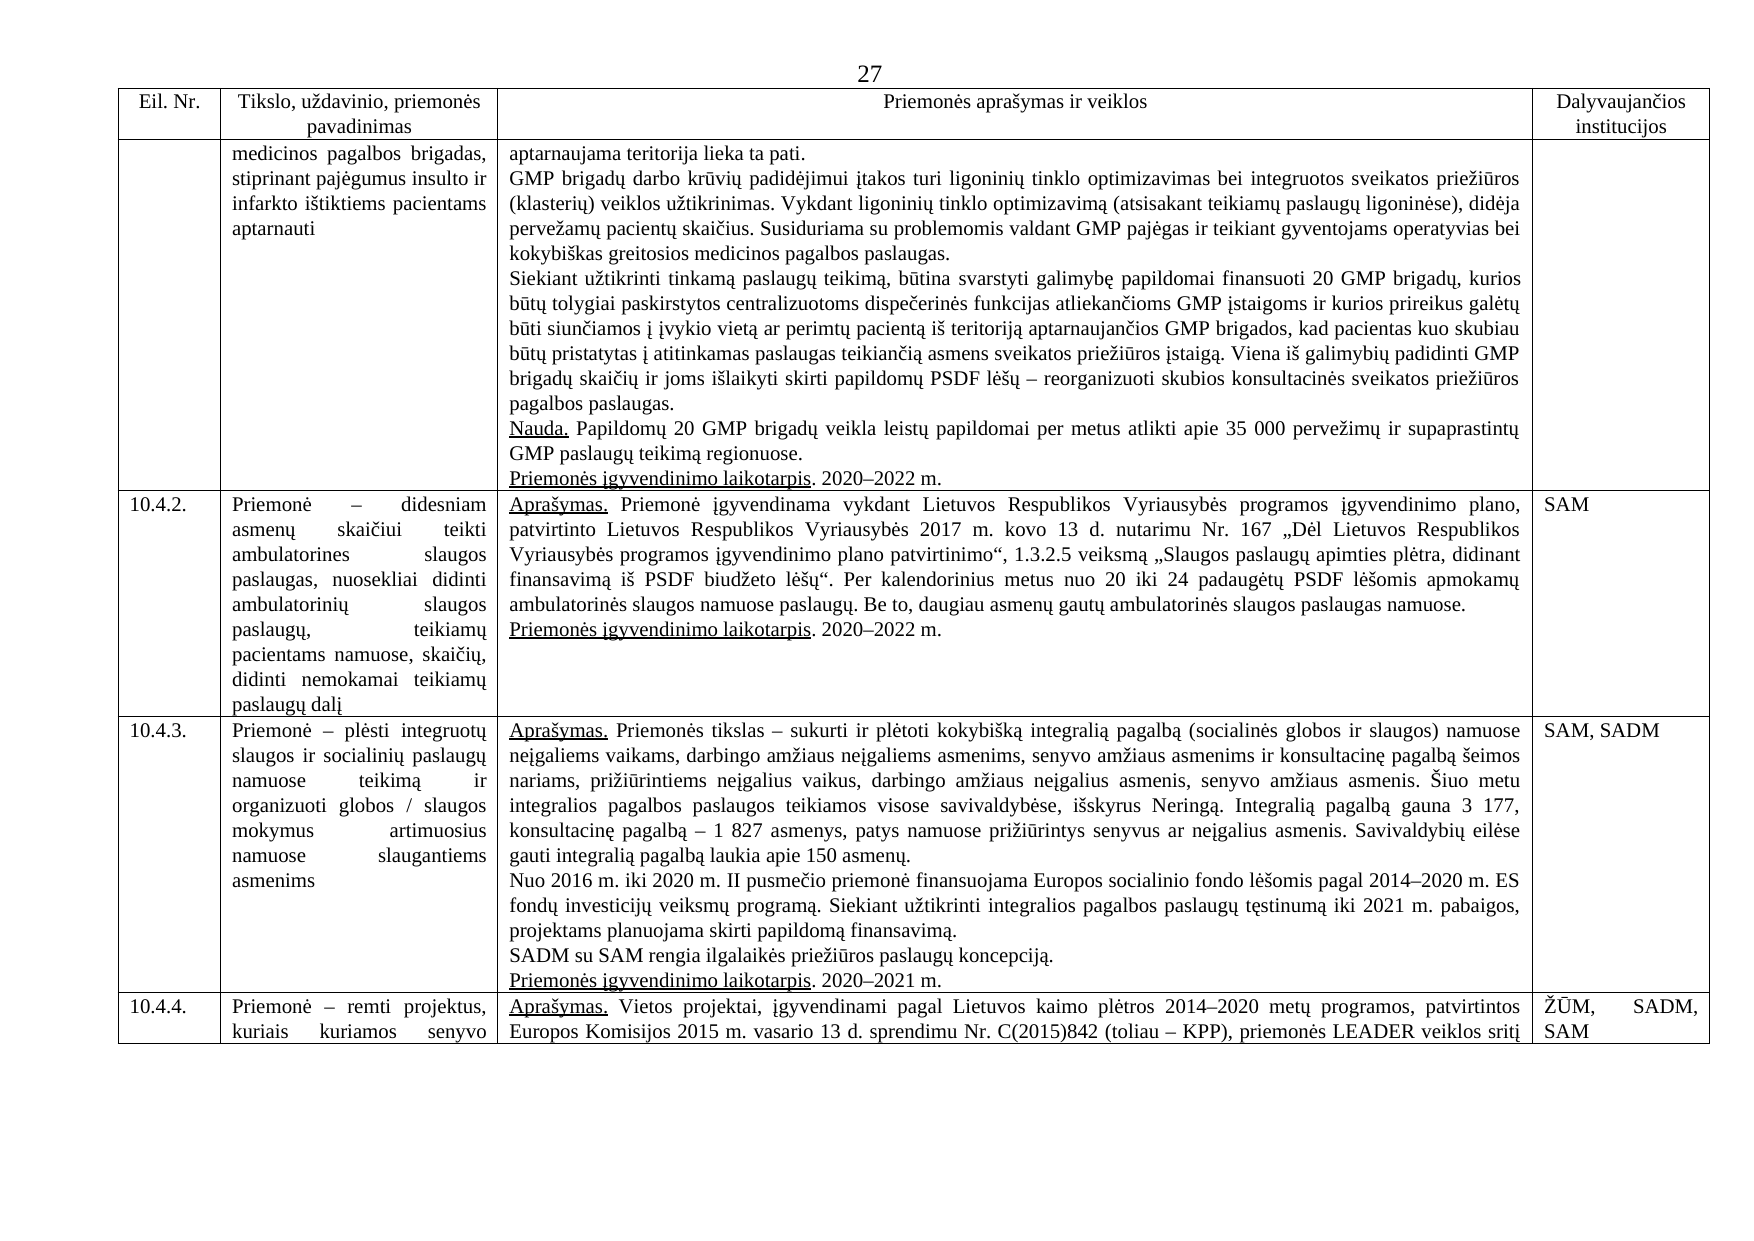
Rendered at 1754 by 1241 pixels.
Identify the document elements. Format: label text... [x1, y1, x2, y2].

table_cell medicinos pagalbos brigadas, stiprinant pajėgumus insulto ir infarkto ištiktiems pacientams aptarnauti [221, 140, 497, 490]
table_cell ŽŪM, SADM, SAM [1533, 993, 1709, 1043]
table_cell 10.4.2. [119, 491, 220, 716]
table_header Dalyvaujančios institucijos [1533, 89, 1709, 139]
table_cell [1533, 140, 1709, 490]
table_cell Priemonė – remti projektus, kuriais kuriamos senyvo [221, 993, 497, 1043]
table_header Eil. Nr. [119, 89, 220, 139]
table_cell SAM [1533, 491, 1709, 716]
table_cell 10.4.3. [119, 717, 220, 992]
table_header Tikslo, uždavinio, priemonės pavadinimas [221, 89, 497, 139]
table_cell [119, 140, 220, 490]
table_cell Aprašymas. Priemonės tikslas – sukurti ir plėtoti kokybišką integralią pagalbą (socialinės globos ir slaugos) namuose neįgaliems vaikams, darbingo amžiaus neįgaliems asmenims, senyvo amžiaus asmenims ir konsultacinę pagalbą šeimos nariams, prižiūrintiems neįgalius vaikus, darbingo amžiaus neįgalius asmenis, senyvo amžiaus asmenis. Šiuo metu integralios pagalbos paslaugos teikiamos visose savivaldybėse, išskyrus Neringą. Integralią pagalbą gauna 3 177, konsultacinę pagalbą – 1 827 asmenys, patys namuose prižiūrintys senyvus ar neįgalius asmenis. Savivaldybių eilėse gauti integralią pagalbą laukia apie 150 asmenų. Nuo 2016 m. iki 2020 m. II pusmečio priemonė finansuojama Europos socialinio fondo lėšomis pagal 2014–2020 m. ES fondų investicijų veiksmų programą. Siekiant užtikrinti integralios pagalbos paslaugų tęstinumą iki 2021 m. pabaigos, projektams planuojama skirti papildomą finansavimą. SADM su SAM rengia ilgalaikės priežiūros paslaugų koncepciją. Priemonės įgyvendinimo laikotarpis. 2020–2021 m. [498, 717, 1532, 992]
table_cell Priemonė – plėsti integruotų slaugos ir socialinių paslaugų namuose teikimą ir organizuoti globos / slaugos mokymus artimuosius namuose slaugantiems asmenims [221, 717, 497, 992]
table_header Priemonės aprašymas ir veiklos [498, 89, 1532, 139]
table_cell 10.4.4. [119, 993, 220, 1043]
table_cell aptarnaujama teritorija lieka ta pati. GMP brigadų darbo krūvių padidėjimui įtakos turi ligoninių tinklo optimizavimas bei integruotos sveikatos priežiūros (klasterių) veiklos užtikrinimas. Vykdant ligoninių tinklo optimizavimą (atsisakant teikiamų paslaugų ligoninėse), didėja pervežamų pacientų skaičius. Susiduriama su problemomis valdant GMP pajėgas ir teikiant gyventojams operatyvias bei kokybiškas greitosios medicinos pagalbos paslaugas. Siekiant užtikrinti tinkamą paslaugų teikimą, būtina svarstyti galimybę papildomai finansuoti 20 GMP brigadų, kurios būtų tolygiai paskirstytos centralizuotoms dispečerinės funkcijas atliekančioms GMP įstaigoms ir kurios prireikus galėtų būti siunčiamos į įvykio vietą ar perimtų pacientą iš teritoriją aptarnaujančios GMP brigados, kad pacientas kuo skubiau būtų pristatytas į atitinkamas paslaugas teikiančią asmens sveikatos priežiūros įstaigą. Viena iš galimybių padidinti GMP brigadų skaičių ir joms išlaikyti skirti papildomų PSDF lėšų – reorganizuoti skubios konsultacinės sveikatos priežiūros pagalbos paslaugas. Nauda. Papildomų 20 GMP brigadų veikla leistų papildomai per metus atlikti apie 35 000 pervežimų ir supaprastintų GMP paslaugų teikimą regionuose. Priemonės įgyvendinimo laikotarpis. 2020–2022 m. [498, 140, 1532, 490]
table_cell Priemonė – didesniam asmenų skaičiui teikti ambulatorines slaugos paslaugas, nuosekliai didinti ambulatorinių slaugos paslaugų, teikiamų pacientams namuose, skaičių, didinti nemokamai teikiamų paslaugų dalį [221, 491, 497, 716]
table_cell Aprašymas. Priemonė įgyvendinama vykdant Lietuvos Respublikos Vyriausybės programos įgyvendinimo plano, patvirtinto Lietuvos Respublikos Vyriausybės 2017 m. kovo 13 d. nutarimu Nr. 167 „Dėl Lietuvos Respublikos Vyriausybės programos įgyvendinimo plano patvirtinimo“, 1.3.2.5 veiksmą „Slaugos paslaugų apimties plėtra, didinant finansavimą iš PSDF biudžeto lėšų“. Per kalendorinius metus nuo 20 iki 24 padaugėtų PSDF lėšomis apmokamų ambulatorinės slaugos namuose paslaugų. Be to, daugiau asmenų gautų ambulatorinės slaugos paslaugas namuose. Priemonės įgyvendinimo laikotarpis. 2020–2022 m. [498, 491, 1532, 716]
table_cell Aprašymas. Vietos projektai, įgyvendinami pagal Lietuvos kaimo plėtros 2014–2020 metų programos, patvirtintos Europos Komisijos 2015 m. vasario 13 d. sprendimu Nr. C(2015)842 (toliau – KPP), priemonės LEADER veiklos sritį [498, 993, 1532, 1043]
table_cell SAM, SADM [1533, 717, 1709, 992]
